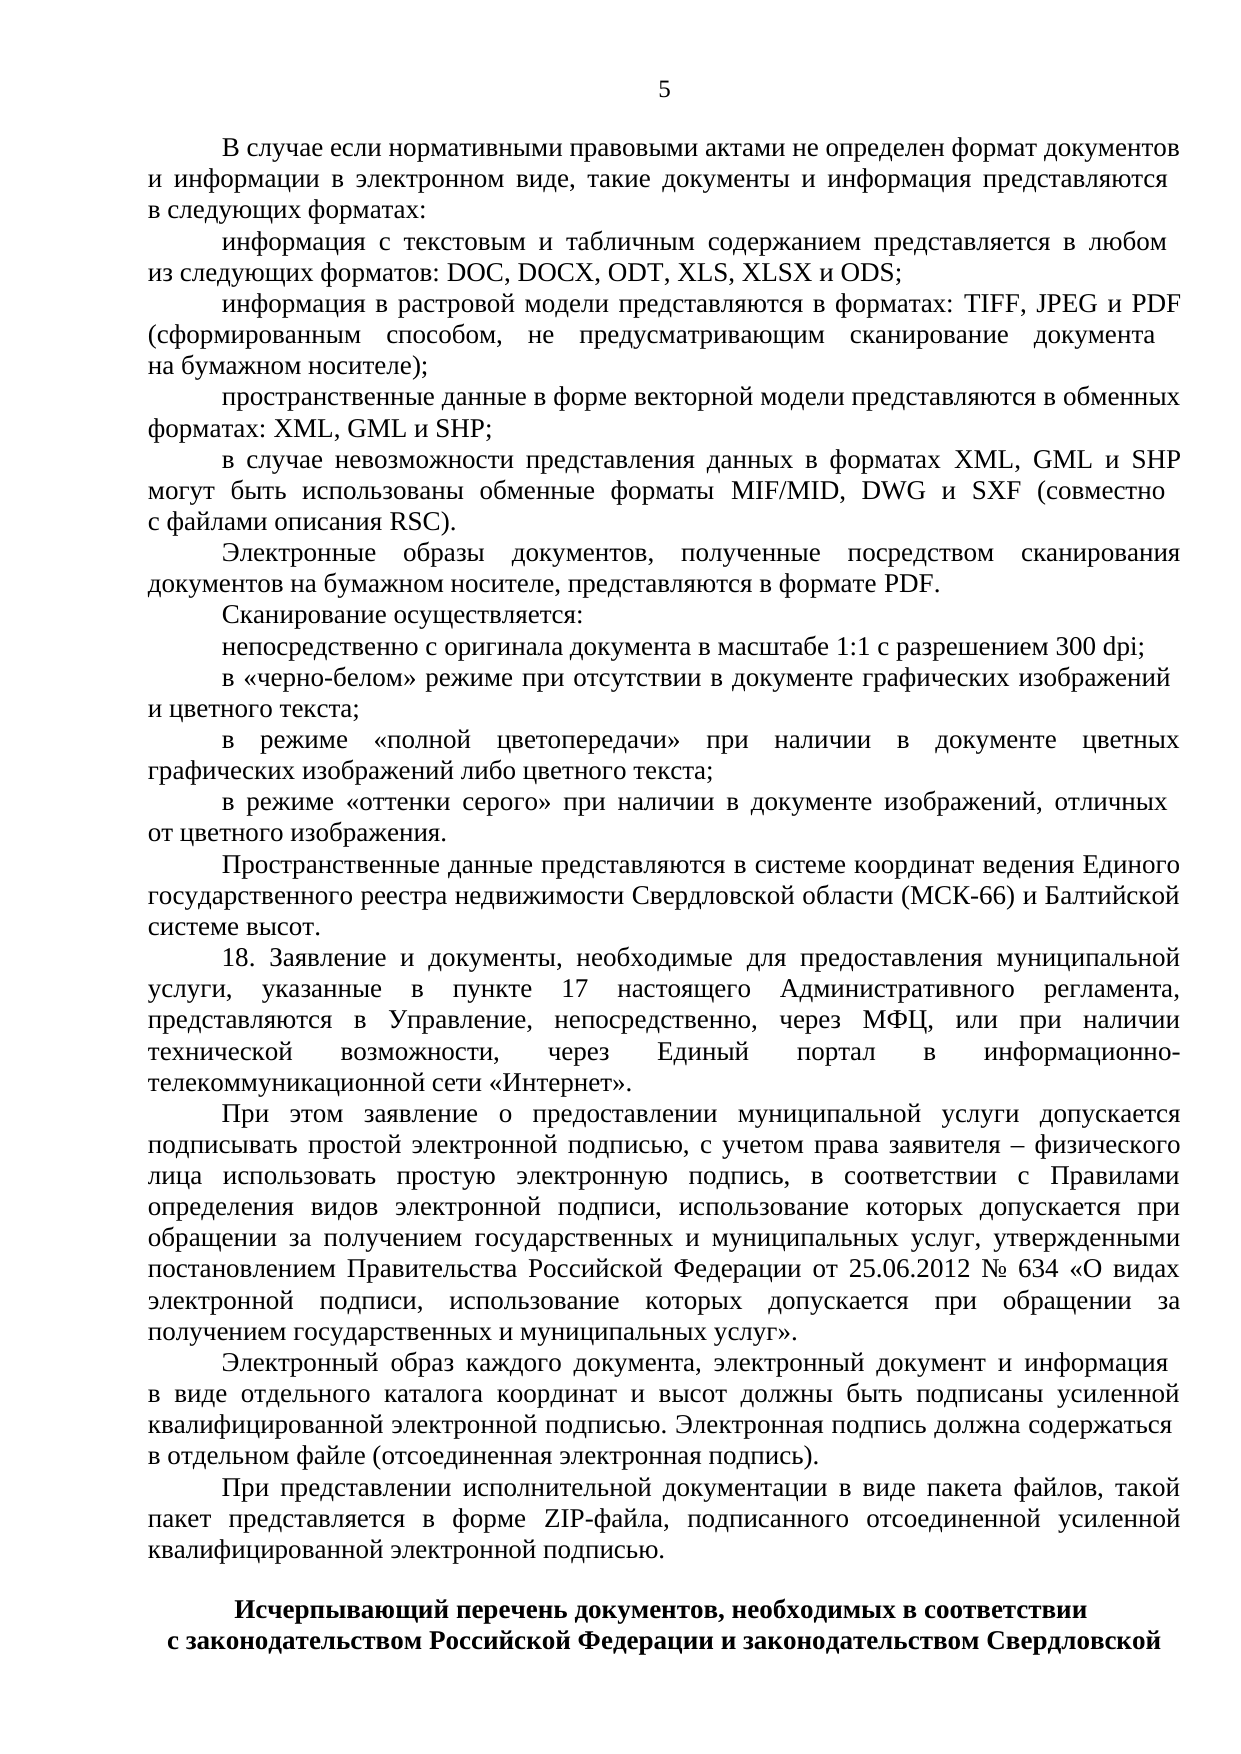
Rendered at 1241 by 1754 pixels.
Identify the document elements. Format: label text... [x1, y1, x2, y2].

text информация с текстовым и табличным содержанием представляется в любом из следующих форматов: DOC, DOCX, ODT, XLS, XLSX и ODS; [148, 225, 1181, 287]
text пространственные данные в форме векторной модели представляются в обменных форматах: XML, GML и SHP; [148, 381, 1181, 443]
text При представлении исполнительной документации в виде пакета файлов, такой пакет представляется в форме ZIP-файла, подписанного отсоединенной усиленной квалифицированной электронной подписью. [148, 1471, 1181, 1564]
text в режиме «оттенки серого» при наличии в документе изображений, отличных от цветного изображения. [148, 785, 1181, 848]
text непосредственно с оригинала документа в масштабе 1:1 с разрешением 300 dpi; [148, 630, 1181, 661]
text При этом заявление о предоставлении муниципальной услуги допускается подписывать простой электронной подписью, с учетом права заявителя – физического лица использовать простую электронную подпись, в соответствии с Правилами определения видов электронной подписи, использование которых допускается при обращении за получением государственных и муниципальных услуг, утвержденными постановлением Правительства Российской Федерации от 25.06.2012 № 634 «О видах электронной подписи, использование которых допускается при обращении за получением государственных и муниципальных услуг». [148, 1097, 1181, 1346]
text Электронные образы документов, полученные посредством сканирования документов на бумажном носителе, представляются в формате PDF. [148, 536, 1181, 598]
text информация в растровой модели представляются в форматах: TIFF, JPEG и PDF (сформированным способом, не предусматривающим сканирование документа на бумажном носителе); [148, 287, 1181, 381]
text Пространственные данные представляются в системе координат ведения Единого государственного реестра недвижимости Свердловской области (МСК-66) и Балтийской системе высот. [148, 848, 1181, 941]
text Сканирование осуществляется: [148, 598, 1181, 630]
text 18. Заявление и документы, необходимые для предоставления муниципальной услуги, указанные в пункте 17 настоящего Административного регламента, представляются в Управление, непосредственно, через МФЦ, или при наличии технической возможности, через Единый портал в информационно-телекоммуникационной сети «Интернет». [148, 941, 1181, 1097]
text Электронный образ каждого документа, электронный документ и информация в виде отдельного каталога координат и высот должны быть подписаны усиленной квалифицированной электронной подписью. Электронная подпись должна содержаться в отдельном файле (отсоединенная электронная подпись). [148, 1346, 1181, 1471]
text В случае если нормативными правовыми актами не определен формат документов и информации в электронном виде, такие документы и информация представляются в следующих форматах: [148, 131, 1181, 225]
text Исчерпывающий перечень документов, необходимых в соответствии с законодательством Российской Федерации и законодательством Свердловской [148, 1593, 1181, 1655]
text в «черно-белом» режиме при отсутствии в документе графических изображений и цветного текста; [148, 661, 1181, 723]
text в режиме «полной цветопередачи» при наличии в документе цветных графических изображений либо цветного текста; [148, 723, 1181, 785]
text в случае невозможности представления данных в форматах XML, GML и SHP могут быть использованы обменные форматы MIF/MID, DWG и SXF (совместно с файлами описания RSC). [148, 443, 1181, 536]
